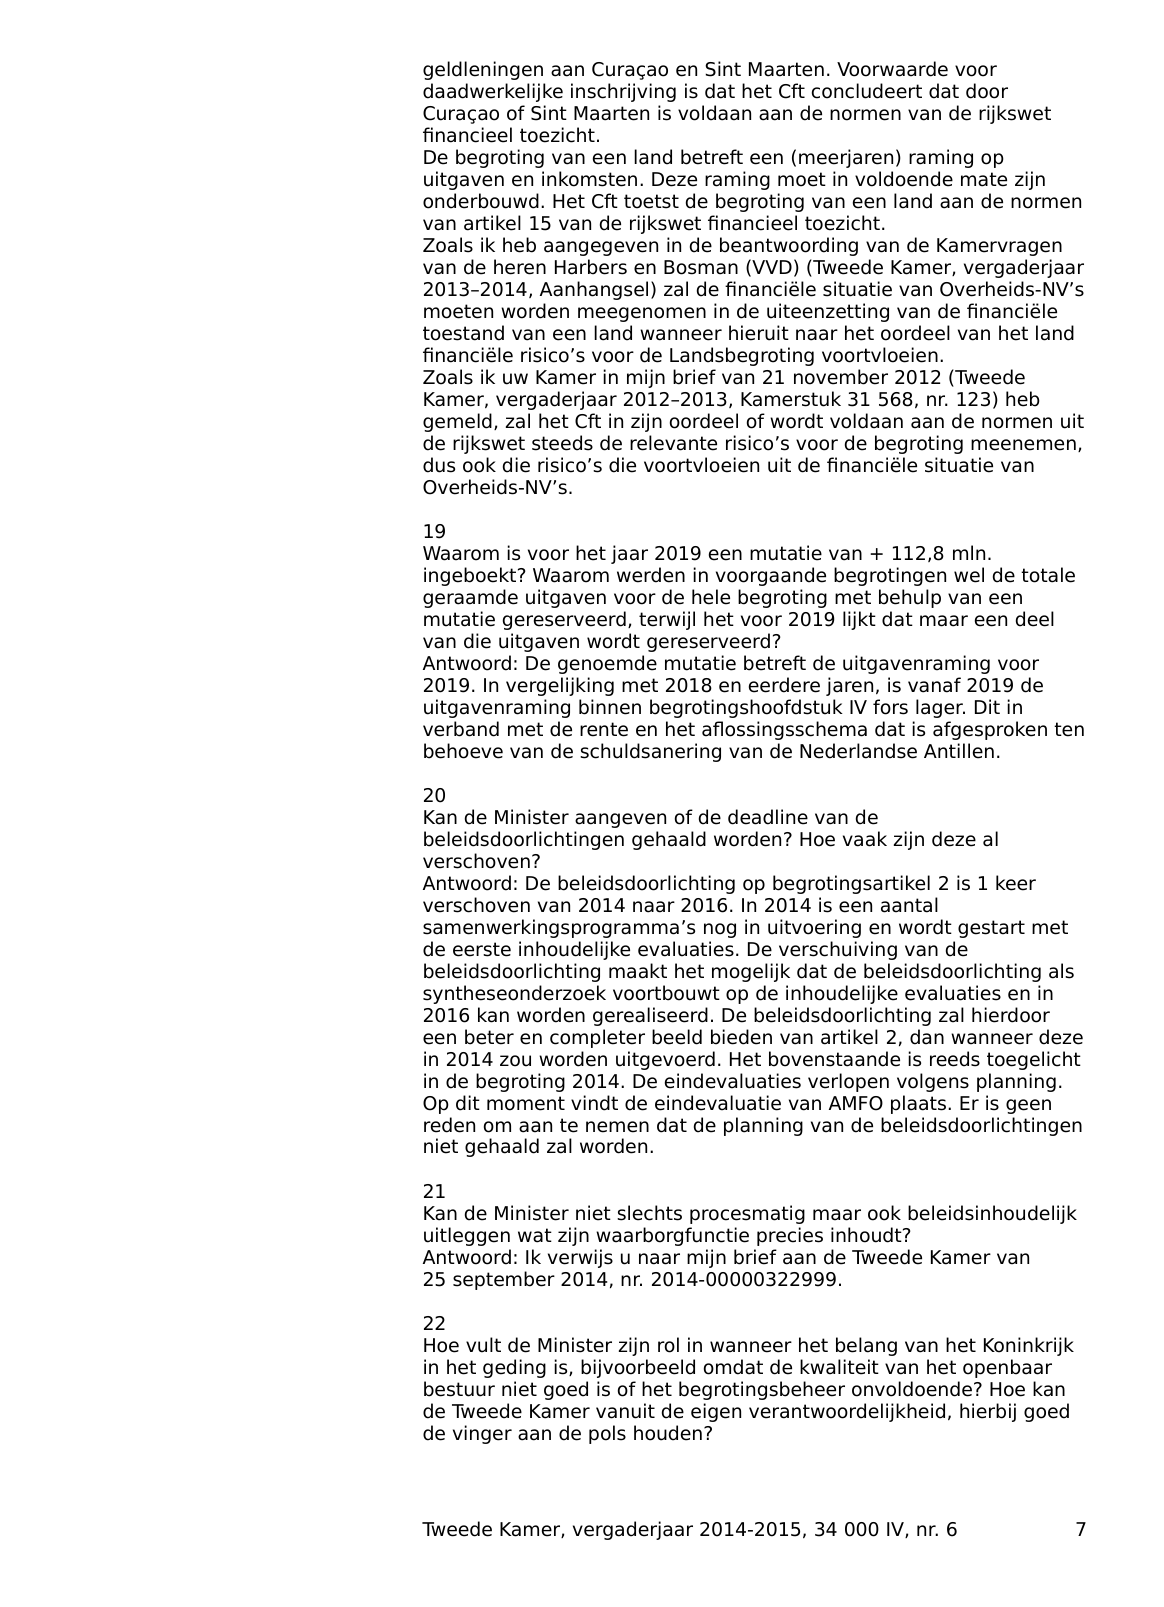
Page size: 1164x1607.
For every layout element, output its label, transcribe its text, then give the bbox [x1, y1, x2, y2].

text 20 [422, 785, 1087, 807]
text geldleningen aan Curaçao en Sint Maarten. Voorwaarde voor daadwerkelijke inschrijving is dat het Cft concludeert dat door Curaçao of Sint Maarten is voldaan aan de normen van de rijkswet financieel toezicht. [422, 59, 1087, 147]
text 19 [422, 521, 1087, 543]
text Kan de Minister niet slechts procesmatig maar ook beleidsinhoudelijk uitleggen wat zijn waarborgfunctie precies inhoudt? [422, 1203, 1087, 1247]
text De begroting van een land betreft een (meerjaren) raming op uitgaven en inkomsten. Deze raming moet in voldoende mate zijn onderbouwd. Het Cft toetst de begroting van een land aan de normen van artikel 15 van de rijkswet financieel toezicht. [422, 147, 1087, 235]
text 21 [422, 1181, 1087, 1203]
text Kan de Minister aangeven of de deadline van de beleidsdoorlichtingen gehaald worden? Hoe vaak zijn deze al verschoven? [422, 807, 1087, 873]
text Waarom is voor het jaar 2019 een mutatie van + 112,8 mln. ingeboekt? Waarom werden in voorgaande begrotingen wel de totale geraamde uitgaven voor de hele begroting met behulp van een mutatie gereserveerd, terwijl het voor 2019 lijkt dat maar een deel van die uitgaven wordt gereserveerd? [422, 543, 1087, 653]
text Zoals ik uw Kamer in mijn brief van 21 november 2012 (Tweede Kamer, vergaderjaar 2012–2013, Kamerstuk 31 568, nr. 123) heb gemeld, zal het Cft in zijn oordeel of wordt voldaan aan de normen uit de rijkswet steeds de relevante risico’s voor de begroting meenemen, dus ook die risico’s die voortvloeien uit de financiële situatie van Overheids-NV’s. [422, 367, 1087, 499]
text 22 [422, 1313, 1087, 1335]
text Zoals ik heb aangegeven in de beantwoording van de Kamervragen van de heren Harbers en Bosman (VVD) (Tweede Kamer, vergaderjaar 2013–2014, Aanhangsel) zal de financiële situatie van Overheids-NV’s moeten worden meegenomen in de uiteenzetting van de financiële toestand van een land wanneer hieruit naar het oordeel van het land financiële risico’s voor de Landsbegroting voortvloeien. [422, 235, 1087, 367]
text Hoe vult de Minister zijn rol in wanneer het belang van het Koninkrijk in het geding is, bijvoorbeeld omdat de kwaliteit van het openbaar bestuur niet goed is of het begrotingsbeheer onvoldoende? Hoe kan de Tweede Kamer vanuit de eigen verantwoordelijkheid, hierbij goed de vinger aan de pols houden? [422, 1335, 1087, 1444]
text Antwoord: De genoemde mutatie betreft de uitgavenraming voor 2019. In vergelijking met 2018 en eerdere jaren, is vanaf 2019 de uitgavenraming binnen begrotingshoofdstuk IV fors lager. Dit in verband met de rente en het aflossingsschema dat is afgesproken ten behoeve van de schuldsanering van de Nederlandse Antillen. [422, 653, 1087, 763]
text Antwoord: De beleidsdoorlichting op begrotingsartikel 2 is 1 keer verschoven van 2014 naar 2016. In 2014 is een aantal samenwerkingsprogramma’s nog in uitvoering en wordt gestart met de eerste inhoudelijke evaluaties. De verschuiving van de beleidsdoorlichting maakt het mogelijk dat de beleidsdoorlichting als syntheseonderzoek voortbouwt op de inhoudelijke evaluaties en in 2016 kan worden gerealiseerd. De beleidsdoorlichting zal hierdoor een beter en completer beeld bieden van artikel 2, dan wanneer deze in 2014 zou worden uitgevoerd. Het bovenstaande is reeds toegelicht in de begroting 2014. De eindevaluaties verlopen volgens planning. Op dit moment vindt de eindevaluatie van AMFO plaats. Er is geen reden om aan te nemen dat de planning van de beleidsdoorlichtingen niet gehaald zal worden. [422, 873, 1087, 1158]
text Antwoord: Ik verwijs u naar mijn brief aan de Tweede Kamer van 25 september 2014, nr. 2014-00000322999. [422, 1247, 1087, 1291]
